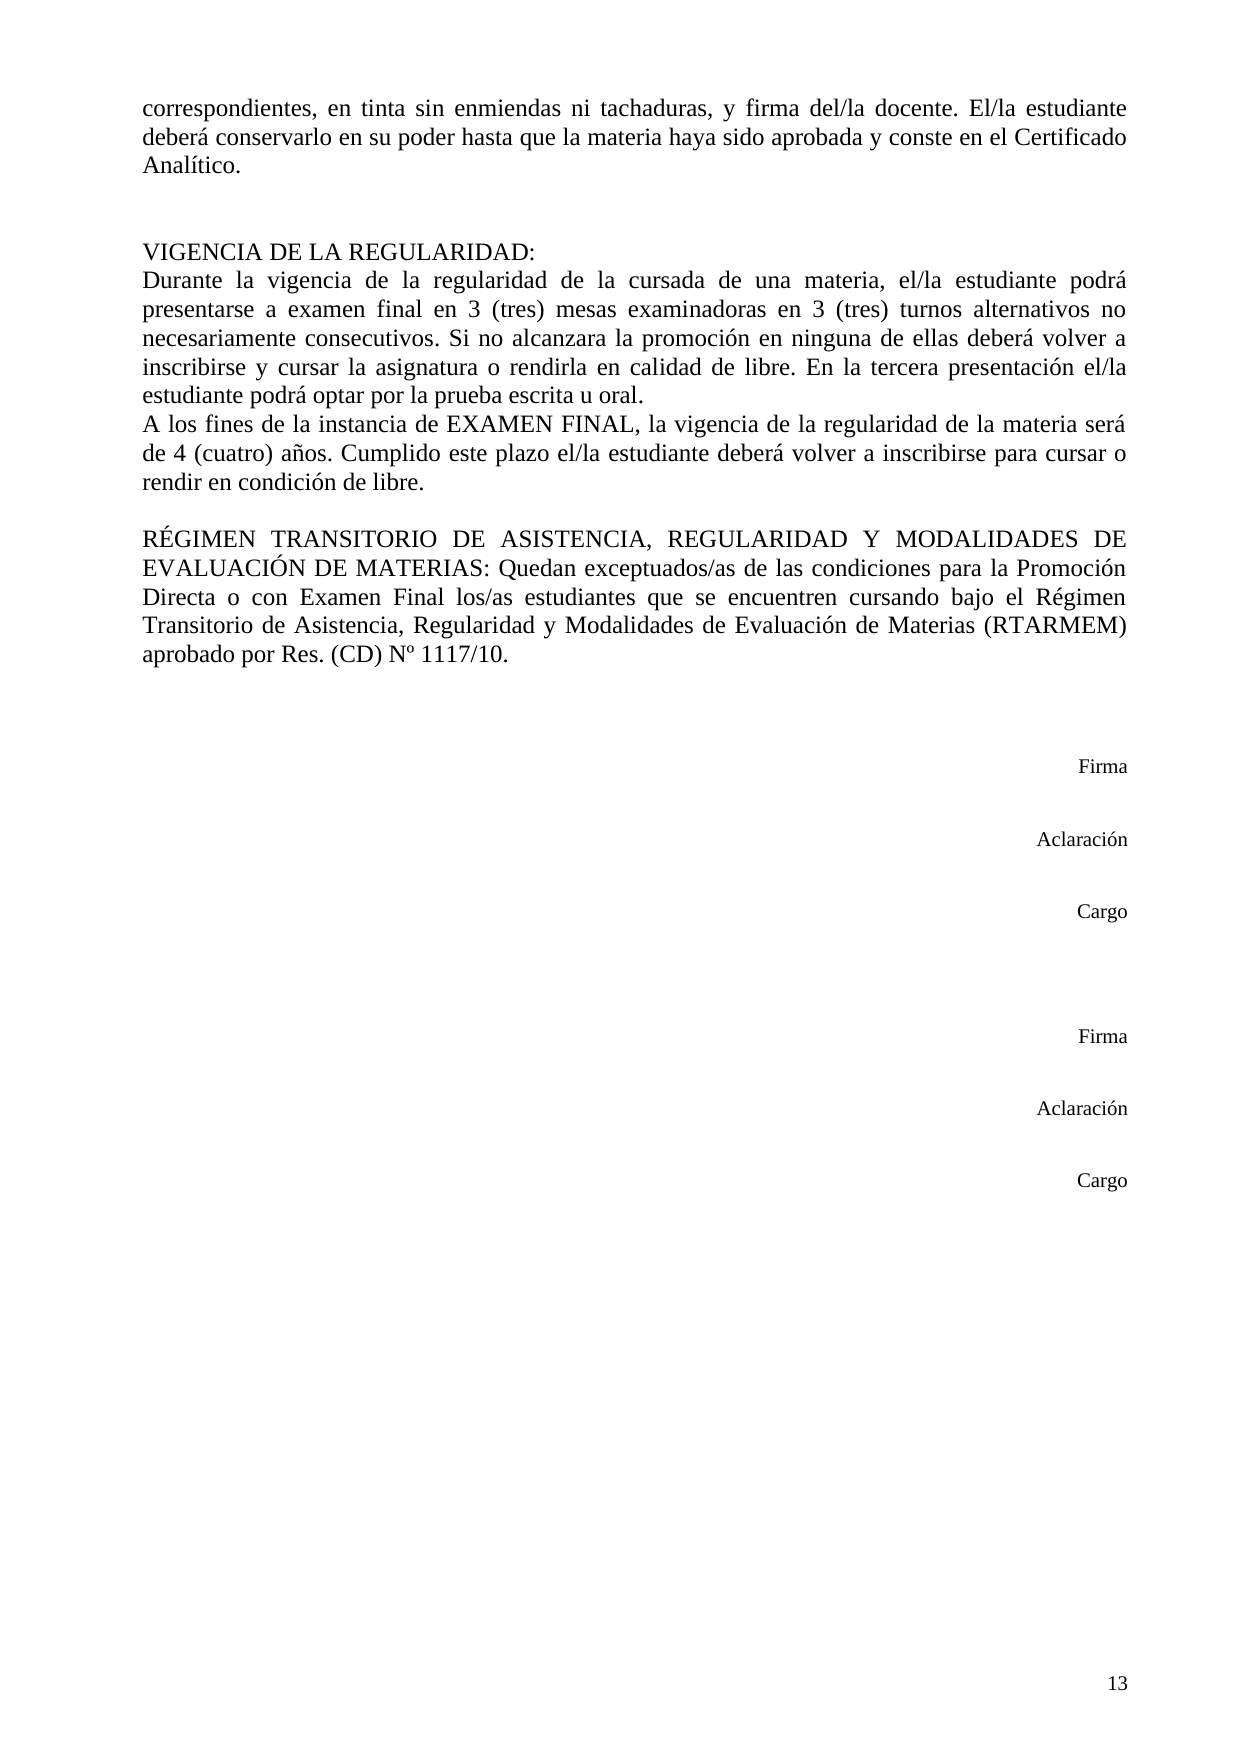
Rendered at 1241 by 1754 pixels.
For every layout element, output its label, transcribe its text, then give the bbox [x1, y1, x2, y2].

text A los fines de la instancia de EXAMEN FINAL, la vigencia de la regularidad de la materia será de 4 (cuatro) años. Cumplido este plazo el/la estudiante deberá volver a inscribirse para cursar o rendir en condición de libre. [142, 409, 1128, 496]
text Cargo [112, 899, 1128, 923]
text RÉGIMEN TRANSITORIO DE ASISTENCIA, REGULARIDAD Y MODALIDADES DE EVALUACIÓN DE MATERIAS: Quedan exceptuados/as de las condiciones para la Promoción Directa o con Examen Final los/as estudiantes que se encuentren cursando bajo el Régimen Transitorio de Asistencia, Regularidad y Modalidades de Evaluación de Materias (RTARMEM) aprobado por Res. (CD) Nº 1117/10. [142, 524, 1128, 668]
text Firma [112, 1024, 1128, 1048]
text correspondientes, en tinta sin enmiendas ni tachaduras, y firma del/la docente. El/la estudiante deberá conservarlo en su poder hasta que la materia haya sido aprobada y conste en el Certificado Analítico. [142, 93, 1128, 179]
text Durante la vigencia de la regularidad de la cursada de una materia, el/la estudiante podrá presentarse a examen final en 3 (tres) mesas examinadoras en 3 (tres) turnos alternativos no necesariamente consecutivos. Si no alcanzara la promoción en ninguna de ellas deberá volver a inscribirse y cursar la asignatura o rendirla en calidad de libre. En la tercera presentación el/la estudiante podrá optar por la prueba escrita u oral. [142, 266, 1128, 409]
text Aclaración [112, 827, 1128, 851]
text Firma [112, 754, 1128, 778]
text Cargo [112, 1168, 1128, 1192]
text Aclaración [112, 1096, 1128, 1120]
text VIGENCIA DE LA REGULARIDAD: [142, 237, 1128, 266]
